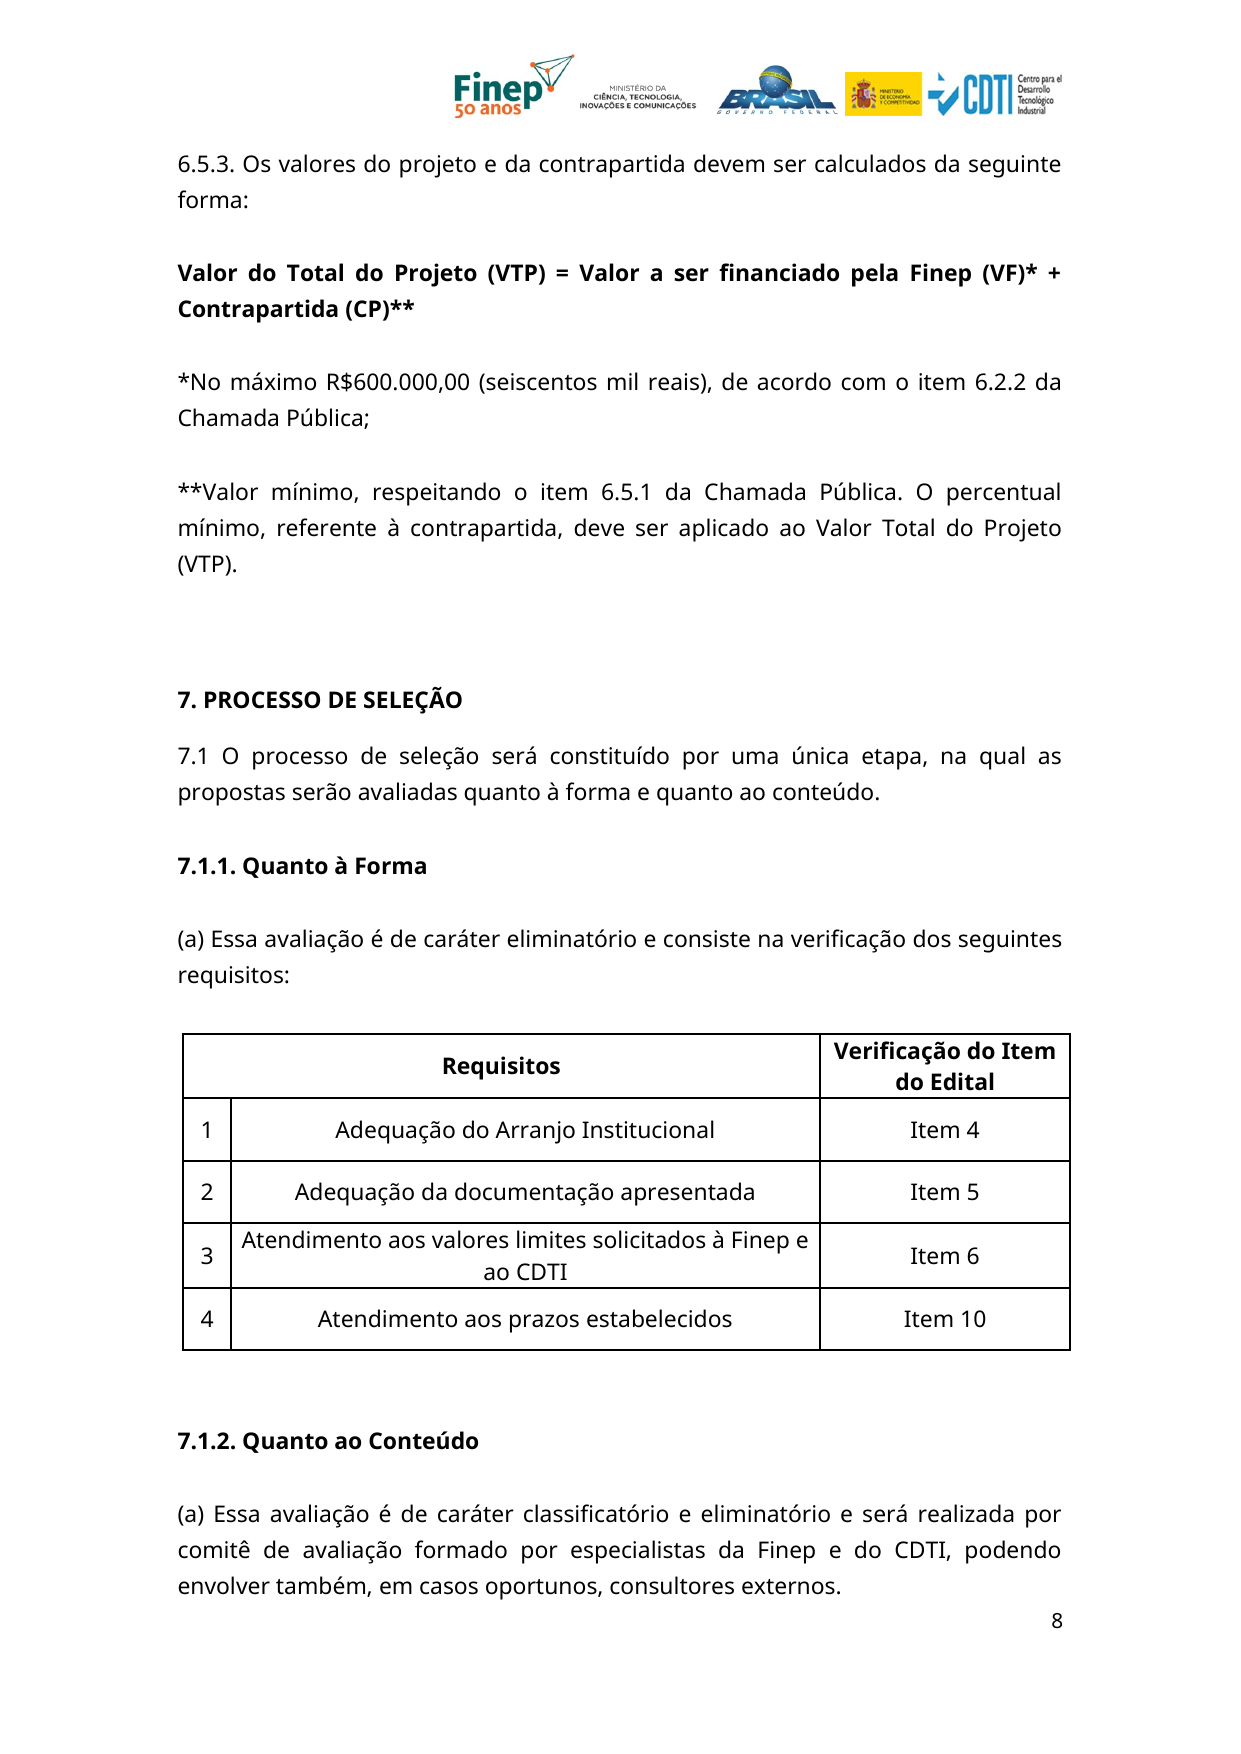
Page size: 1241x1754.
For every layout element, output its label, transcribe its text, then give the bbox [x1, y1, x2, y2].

table_header Verificação do Item do Edital [821, 1035, 1069, 1097]
text 7.1 O processo de seleção será constituído por uma única etapa, na qual as propostas serão avaliadas quanto à forma e quanto ao conteúdo. [177, 740, 1063, 807]
table_cell 2 [184, 1162, 230, 1222]
table_cell Item 5 [821, 1162, 1069, 1222]
text *No máximo R$600.000,00 (seiscentos mil reais), de acordo com o item 6.2.2 da Chamada Pública; [177, 366, 1063, 433]
table_cell Atendimento aos valores limites solicitados à Finep e ao CDTI [232, 1224, 819, 1287]
text (a) Essa avaliação é de caráter eliminatório e consiste na verificação dos seguintes requisitos: [177, 923, 1063, 990]
table_cell Adequação da documentação apresentada [232, 1162, 819, 1222]
text **Valor mínimo, respeitando o item 6.5.1 da Chamada Pública. O percentual mínimo, referente à contrapartida, deve ser aplicado ao Valor Total do Projeto (VTP). [177, 476, 1063, 579]
table_cell Item 10 [821, 1289, 1069, 1349]
text (a) Essa avaliação é de caráter classificatório e eliminatório e será realizada por comitê de avaliação formado por especialistas da Finep e do CDTI, podendo envolver também, em casos oportunos, consultores externos. [177, 1498, 1063, 1601]
table_header Requisitos [184, 1035, 819, 1097]
table_cell Item 4 [821, 1099, 1069, 1159]
text Valor do Total do Projeto (VTP) = Valor a ser financiado pela Finep (VF)* + Contrapartida (CP)** [177, 257, 1063, 324]
subtitle 7. PROCESSO DE SELEÇÃO [177, 683, 1063, 715]
subtitle 7.1.1. Quanto à Forma [177, 850, 1063, 881]
table_cell Adequação do Arranjo Institucional [232, 1099, 819, 1159]
table_cell 4 [184, 1289, 230, 1349]
text 6.5.3. Os valores do projeto e da contrapartida devem ser calculados da seguinte forma: [177, 148, 1063, 215]
table_cell 1 [184, 1099, 230, 1159]
table_cell Atendimento aos prazos estabelecidos [232, 1289, 819, 1349]
subtitle 7.1.2. Quanto ao Conteúdo [177, 1425, 1063, 1456]
table_cell 3 [184, 1224, 230, 1287]
table_cell Item 6 [821, 1224, 1069, 1287]
